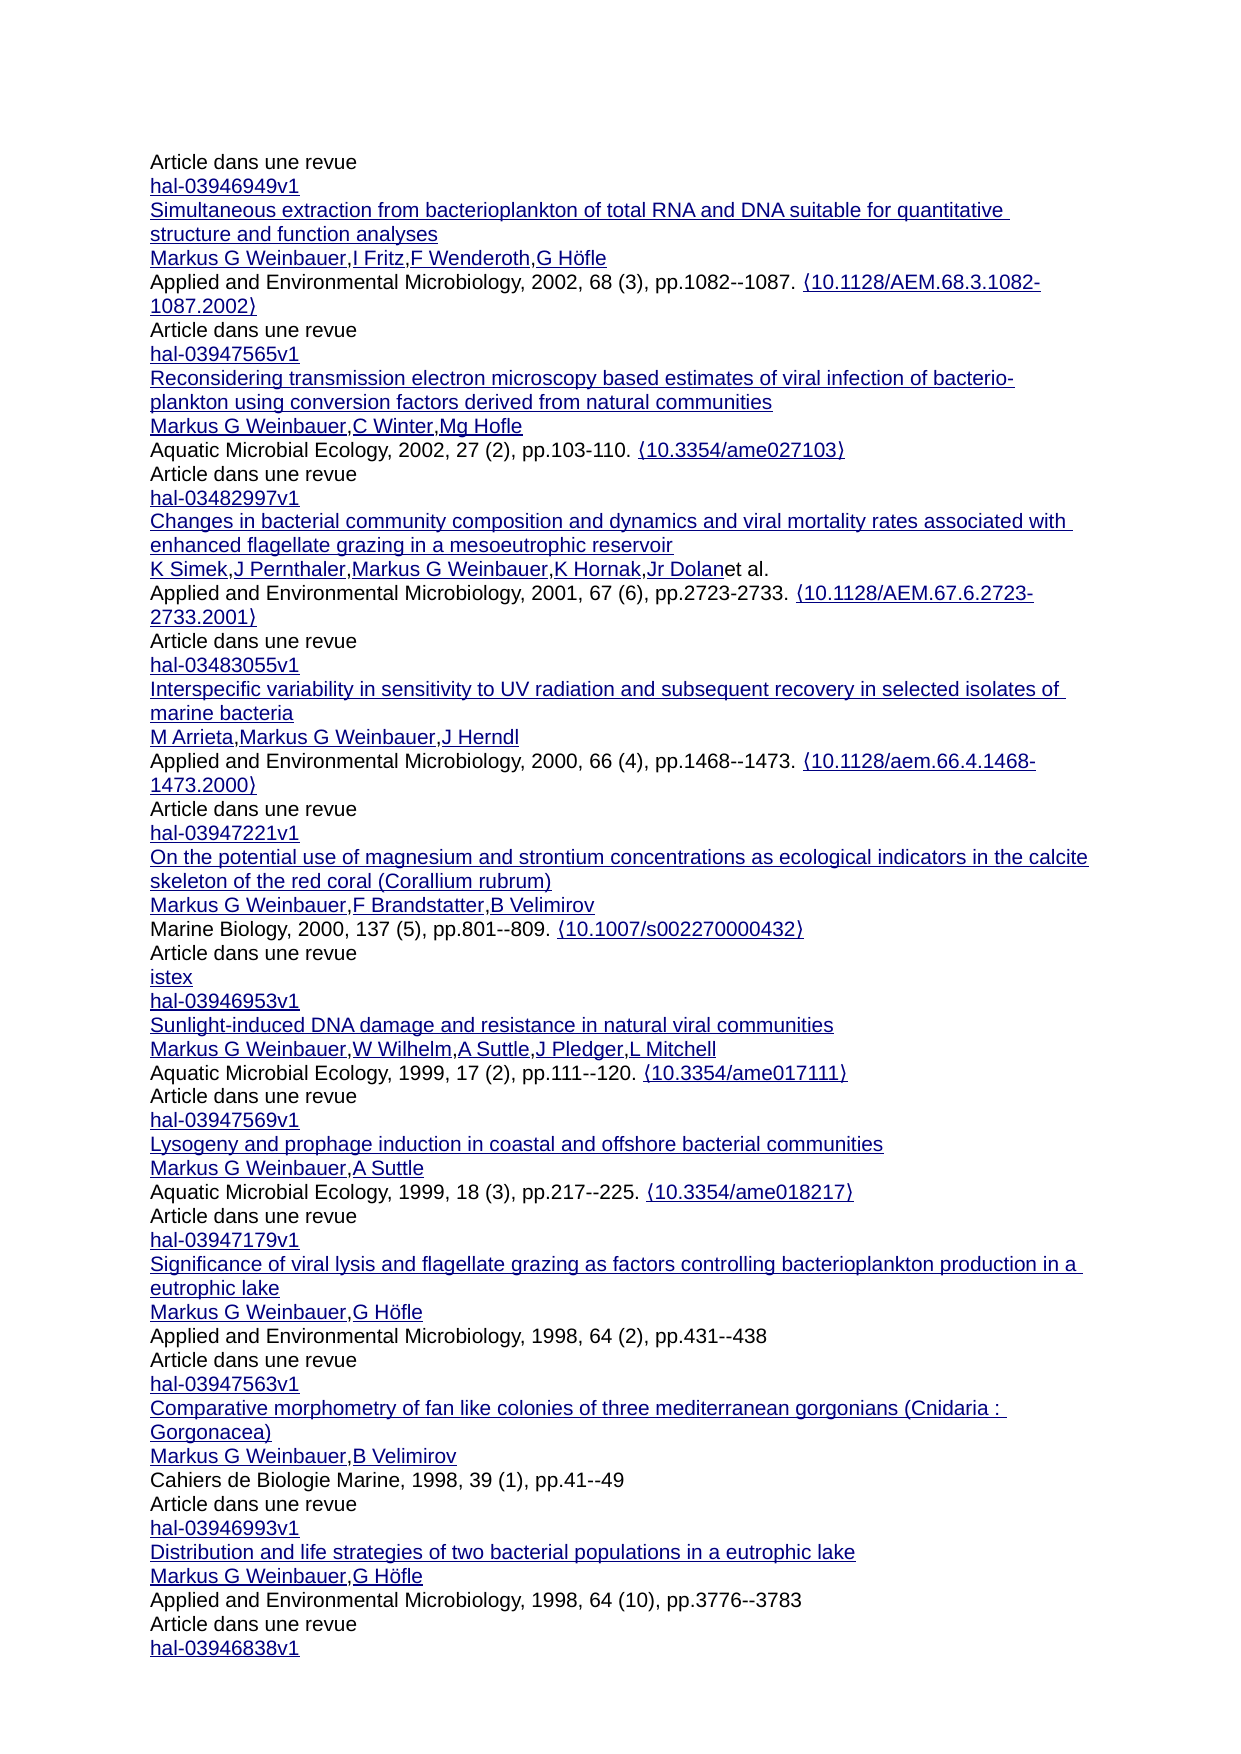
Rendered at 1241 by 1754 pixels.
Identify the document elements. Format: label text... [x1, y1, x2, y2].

table_cell Simultaneous extraction from bacterioplankton of total RNA and DNA suitable for quantitative structure and function analyses Markus G Weinbauer,I Fritz,F Wenderoth,G Höfle Applied and Environmental Microbiology, 2002, 68 (3), pp.1082--1087. ⟨10.1128/AEM.68.3.1082-1087.2002⟩ Article dans une revue hal-03947565v1 [150, 198, 1090, 366]
table_cell Distribution and life strategies of two bacterial populations in a eutrophic lake Markus G Weinbauer,G Höfle Applied and Environmental Microbiology, 1998, 64 (10), pp.3776--3783 Article dans une revue hal-03946838v1 [150, 1540, 1090, 1659]
table_cell On the potential use of magnesium and strontium concentrations as ecological indicators in the calcite skeleton of the red coral (Corallium rubrum) Markus G Weinbauer,F Brandstatter,B Velimirov Marine Biology, 2000, 137 (5), pp.801--809. ⟨10.1007/s002270000432⟩ Article dans une revue istex hal-03946953v1 [150, 845, 1090, 1012]
table_cell Significance of viral lysis and flagellate grazing as factors controlling bacterioplankton production in a eutrophic lake Markus G Weinbauer,G Höfle Applied and Environmental Microbiology, 1998, 64 (2), pp.431--438 Article dans une revue hal-03947563v1 [150, 1252, 1090, 1396]
table_cell Article dans une revue hal-03946949v1 [150, 150, 1090, 198]
table_cell Comparative morphometry of fan like colonies of three mediterranean gorgonians (Cnidaria : Gorgonacea) Markus G Weinbauer,B Velimirov Cahiers de Biologie Marine, 1998, 39 (1), pp.41--49 Article dans une revue hal-03946993v1 [150, 1396, 1090, 1539]
table_cell Sunlight-induced DNA damage and resistance in natural viral communities Markus G Weinbauer,W Wilhelm,A Suttle,J Pledger,L Mitchell Aquatic Microbial Ecology, 1999, 17 (2), pp.111--120. ⟨10.3354/ame017111⟩ Article dans une revue hal-03947569v1 [150, 1013, 1090, 1132]
table_cell Lysogeny and prophage induction in coastal and offshore bacterial communities Markus G Weinbauer,A Suttle Aquatic Microbial Ecology, 1999, 18 (3), pp.217--225. ⟨10.3354/ame018217⟩ Article dans une revue hal-03947179v1 [150, 1132, 1090, 1252]
table_cell Interspecific variability in sensitivity to UV radiation and subsequent recovery in selected isolates of marine bacteria M Arrieta,Markus G Weinbauer,J Herndl Applied and Environmental Microbiology, 2000, 66 (4), pp.1468--1473. ⟨10.1128/aem.66.4.1468-1473.2000⟩ Article dans une revue hal-03947221v1 [150, 677, 1090, 845]
table_cell Changes in bacterial community composition and dynamics and viral mortality rates associated with enhanced flagellate grazing in a mesoeutrophic reservoir K Simek,J Pernthaler,Markus G Weinbauer,K Hornak,Jr Dolanet al. Applied and Environmental Microbiology, 2001, 67 (6), pp.2723-2733. ⟨10.1128/AEM.67.6.2723-2733.2001⟩ Article dans une revue hal-03483055v1 [150, 509, 1090, 677]
table_cell Reconsidering transmission electron microscopy based estimates of viral infection of bacterio-plankton using conversion factors derived from natural communities Markus G Weinbauer,C Winter,Mg Hofle Aquatic Microbial Ecology, 2002, 27 (2), pp.103-110. ⟨10.3354/ame027103⟩ Article dans une revue hal-03482997v1 [150, 366, 1090, 509]
